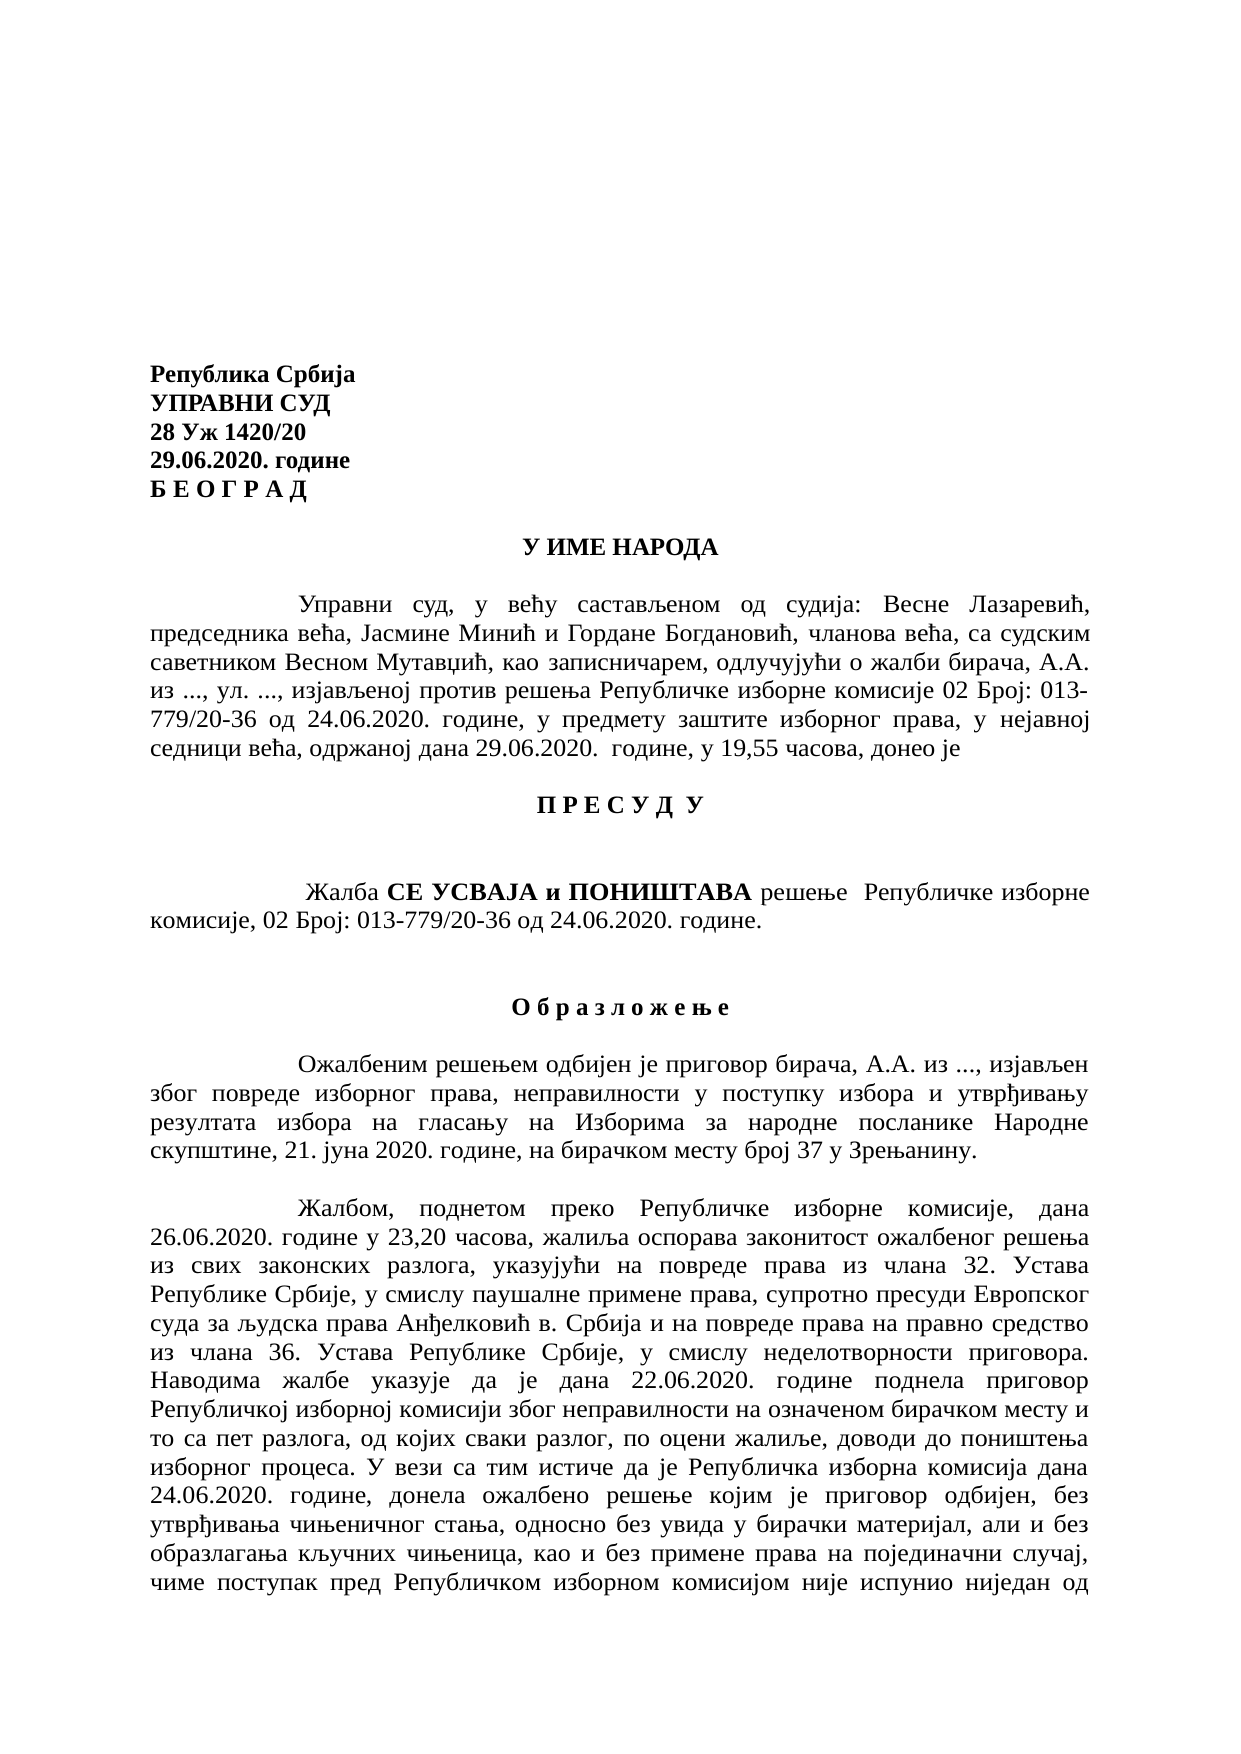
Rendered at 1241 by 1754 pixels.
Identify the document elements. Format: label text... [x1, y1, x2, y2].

text 29.06.2020. године [150, 445, 1090, 474]
text Ожалбеним решењем одбијен је приговор бирача, A.A. из ..., изјављен због повреде изборног права, неправилности у поступку избора и утврђивању резултата избора на гласању на Изборима за народне посланике Народне скупштине, 21. јуна 2020. године, на бирачком месту број 37 у Зрењанину. [150, 1049, 1090, 1164]
text У ИМЕ НАРОДА [150, 532, 1090, 560]
text Жалба СЕ УСВАЈА и ПОНИШТАВА решење Републичке изборне комисије, 02 Број: 013-779/20-36 од 24.06.2020. године. [150, 877, 1090, 934]
text УПРАВНИ СУД [150, 388, 1090, 417]
text О б р а з л о ж е њ е [150, 992, 1090, 1020]
text Б Е О Г Р А Д [150, 474, 1090, 503]
text 28 Уж 1420/20 [150, 417, 1090, 445]
text Република Србија [150, 148, 1090, 388]
text Управни суд, у већу састављеном од судија: Весне Лазаревић, председника већа, Јасмине Минић и Гордане Богдановић, чланова већа, са судским саветником Весном Мутавџић, као записничарем, одлучујући о жалби бирача, A.A. из ..., ул. ..., изјављеној против решења Републичке изборне комисије 02 Број: 013-779/20-36 од 24.06.2020. године, у предмету заштите изборног права, у нејавној седници већа, одржаној дана 29.06.2020. године, у 19,55 часова, донео је [150, 589, 1090, 762]
text П Р Е С У Д У [150, 790, 1090, 819]
text Жалбом, поднетом преко Републичке изборне комисије, дана 26.06.2020. године у 23,20 часова, жалиља оспорава законитост ожалбеног решења из свих законских разлога, указујући на повреде права из члана 32. Устава Републике Србије, у смислу паушалне примене права, супротно пресуди Европског суда за људска права Анђелковић в. Србија и на повреде права на правно средство из члана 36. Устава Републике Србије, у смислу неделотворности приговора. Наводима жалбе указује да је дана 22.06.2020. године поднела приговор Републичкој изборној комисији због неправилности на означеном бирачком месту и то са пет разлога, од којих сваки разлог, по оцени жалиље, доводи до поништења изборног процеса. У вези са тим истиче да је Републичка изборна комисија дана 24.06.2020. године, донела ожалбено решење којим је приговор одбијен, без утврђивања чињеничног стања, односно без увида у бирачки материјал, али и без образлагања кључних чињеница, као и без примене права на појединачни случај, чиме поступак пред Републичком изборном комисијом није испунио ниједан од [150, 1193, 1090, 1595]
